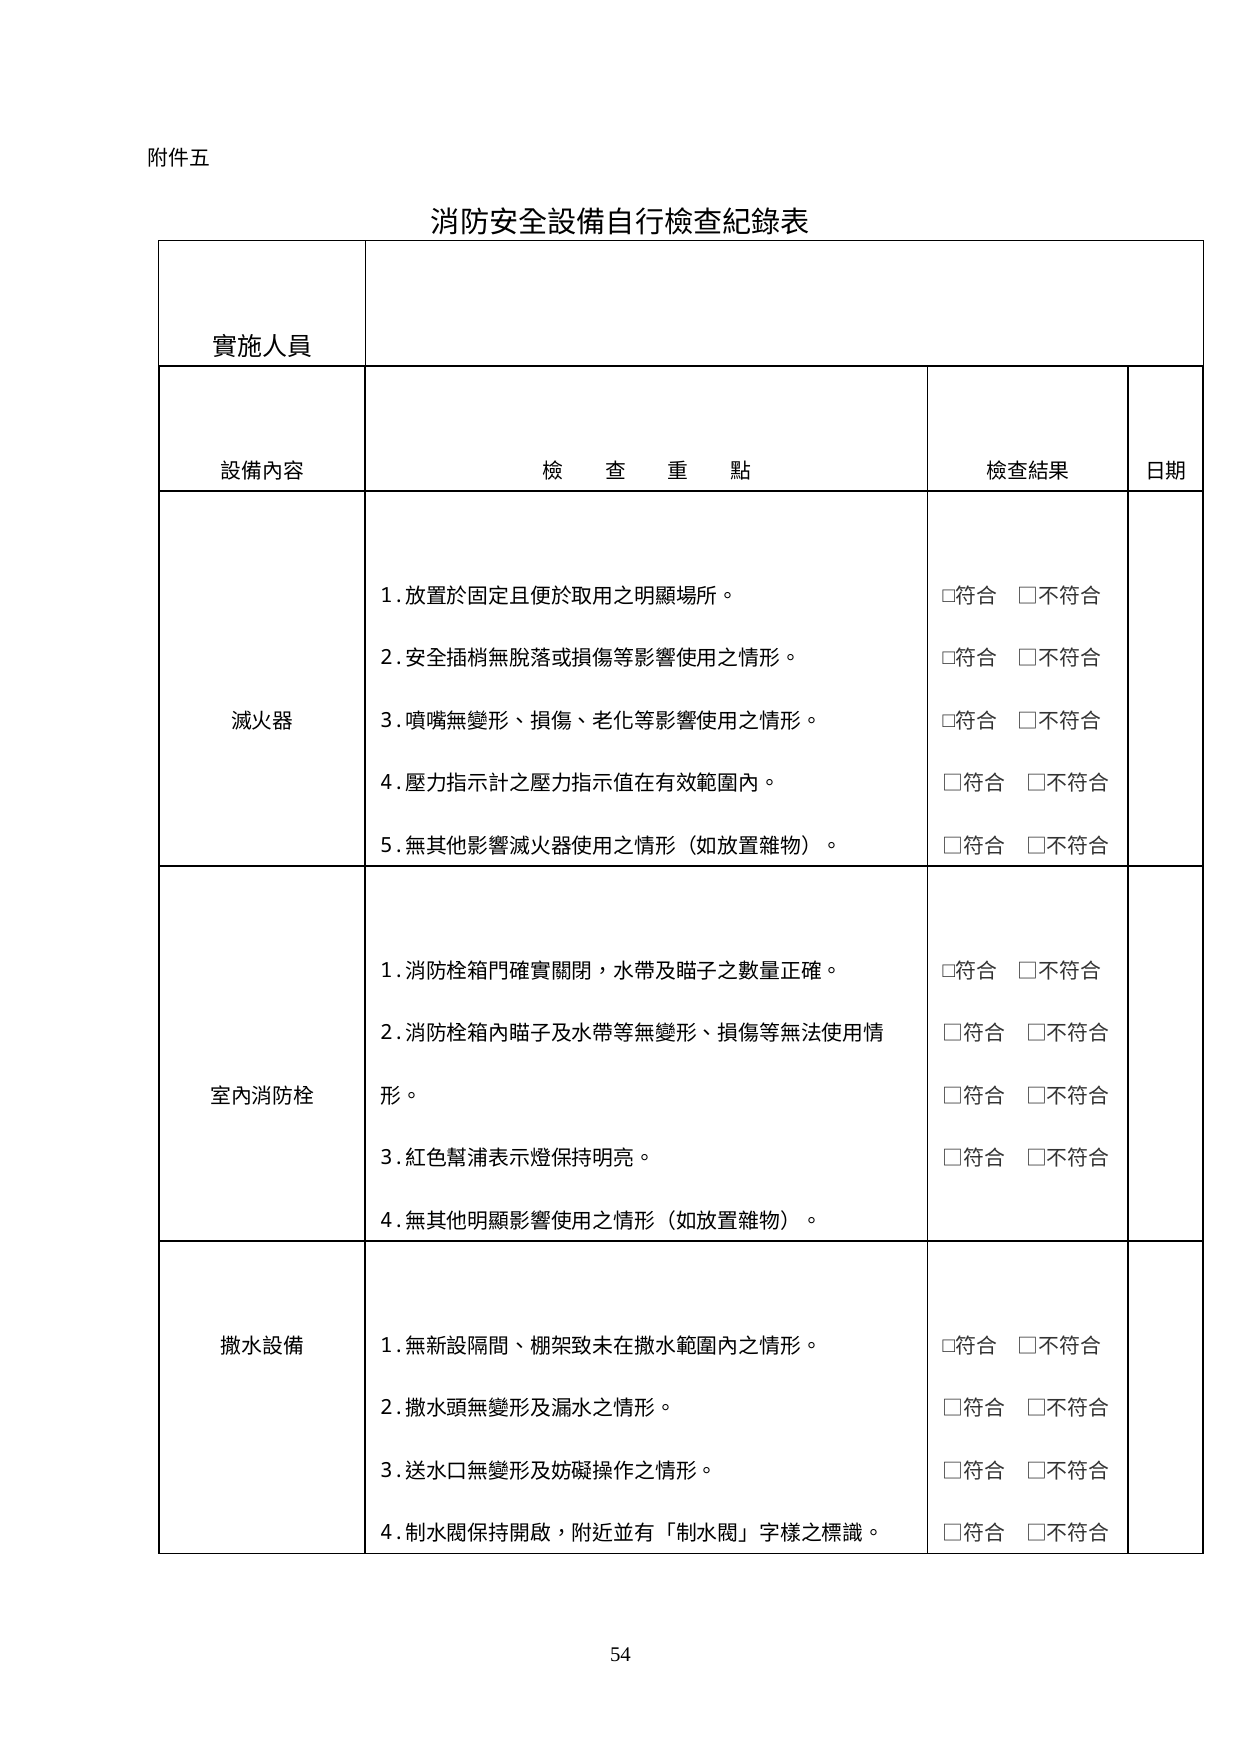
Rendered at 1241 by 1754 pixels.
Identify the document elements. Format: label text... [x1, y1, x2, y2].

table_cell 檢 查 重 點 [366, 367, 927, 490]
table_cell 滅火器 [160, 492, 364, 865]
table_header [366, 241, 1203, 365]
table_cell 1.無新設隔間、棚架致未在撒水範圍內之情形。 2.撒水頭無變形及漏水之情形。 3.送水口無變形及妨礙操作之情形。 4.制水閥保持開啟，附近並有「制水閥」字樣之標識。 [366, 1242, 927, 1553]
table_cell 設備內容 [160, 367, 364, 490]
text 消防安全設備自行檢查紀錄表 [148, 178, 1092, 240]
table_cell 檢查結果 [928, 367, 1127, 490]
table_header 實施人員 [159, 241, 365, 365]
table_cell 撒水設備 [160, 1242, 364, 1553]
table_cell 室內消防栓 [160, 867, 364, 1240]
table_cell □符合 □不符合□符合 □不符合□符合 □不符合□符合 □不符合 [928, 867, 1127, 1240]
table_cell [1129, 867, 1202, 1240]
table_cell [1129, 492, 1202, 865]
table_cell □符合 □不符合□符合 □不符合□符合 □不符合□符合 □不符合 [928, 1242, 1127, 1553]
table_cell [1129, 1242, 1202, 1553]
table_cell □符合 □不符合 □符合 □不符合 □符合 □不符合□符合 □不符合□符合 □不符合 [928, 492, 1127, 865]
text 附件五 [148, 115, 1092, 178]
table_cell 日期 [1129, 367, 1202, 490]
table_cell 1.放置於固定且便於取用之明顯場所。 2.安全插梢無脫落或損傷等影響使用之情形。 3.噴嘴無變形、損傷、老化等影響使用之情形。 4.壓力指示計之壓力指示值在有效範圍內。 5.無其他影響滅火器使用之情形（如放置雜物）。 [366, 492, 927, 865]
table_cell 1.消防栓箱門確實關閉，水帶及瞄子之數量正確。 2.消防栓箱內瞄子及水帶等無變形、損傷等無法使用情形。 3.紅色幫浦表示燈保持明亮。 4.無其他明顯影響使用之情形（如放置雜物）。 [366, 867, 927, 1240]
